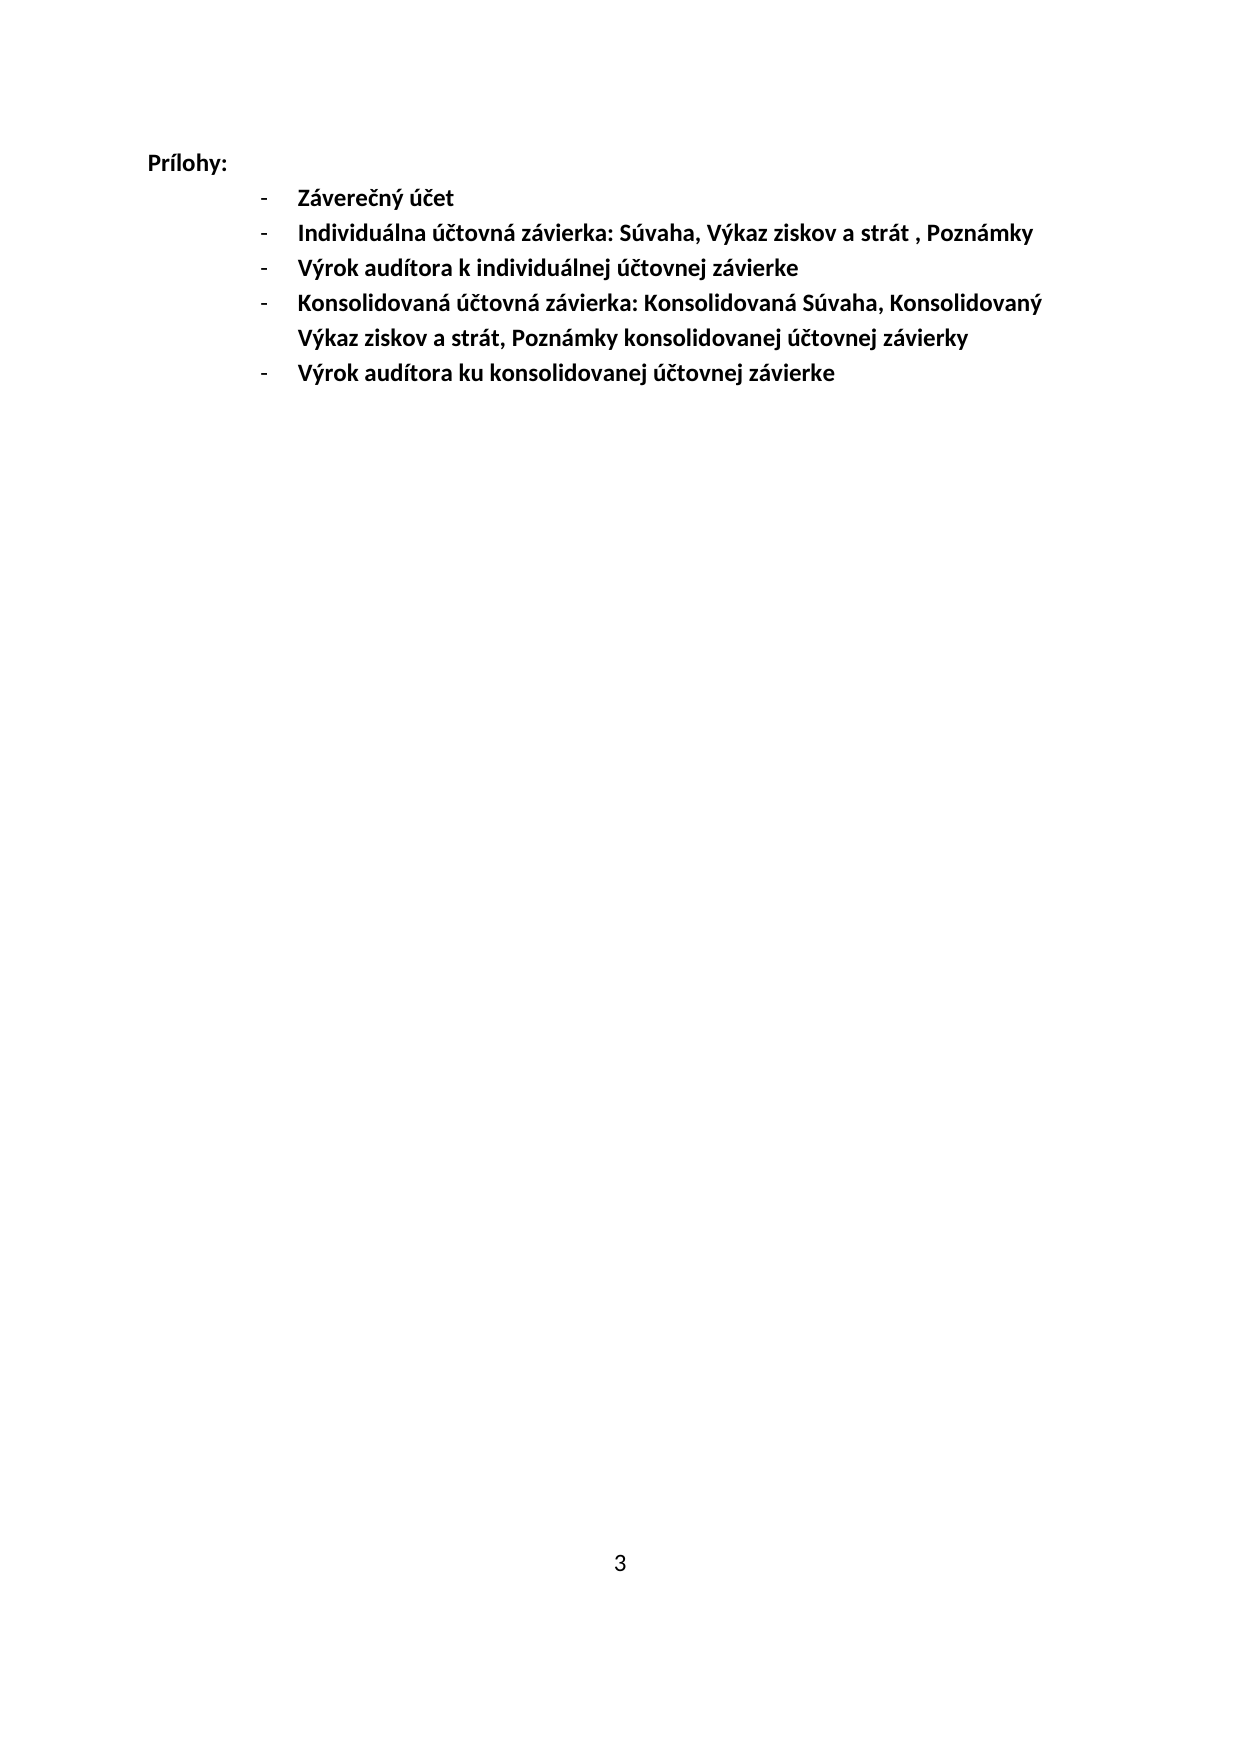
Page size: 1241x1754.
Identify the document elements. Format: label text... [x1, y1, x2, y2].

text 3 [148, 1548, 1093, 1578]
list Konsolidovaná účtovná závierka: Konsolidovaná Súvaha, Konsolidovaný Výkaz ziskov a strát, Poznámky konsolidovanej účtovnej závierky [260, 288, 1093, 353]
list Výrok audítora ku konsolidovanej účtovnej závierke [260, 358, 1093, 388]
list Výrok audítora k individuálnej účtovnej závierke [260, 253, 1093, 283]
list Individuálna účtovná závierka: Súvaha, Výkaz ziskov a strát , Poznámky [260, 218, 1093, 248]
text Prílohy: [148, 148, 1093, 178]
list Záverečný účet [260, 183, 1093, 213]
